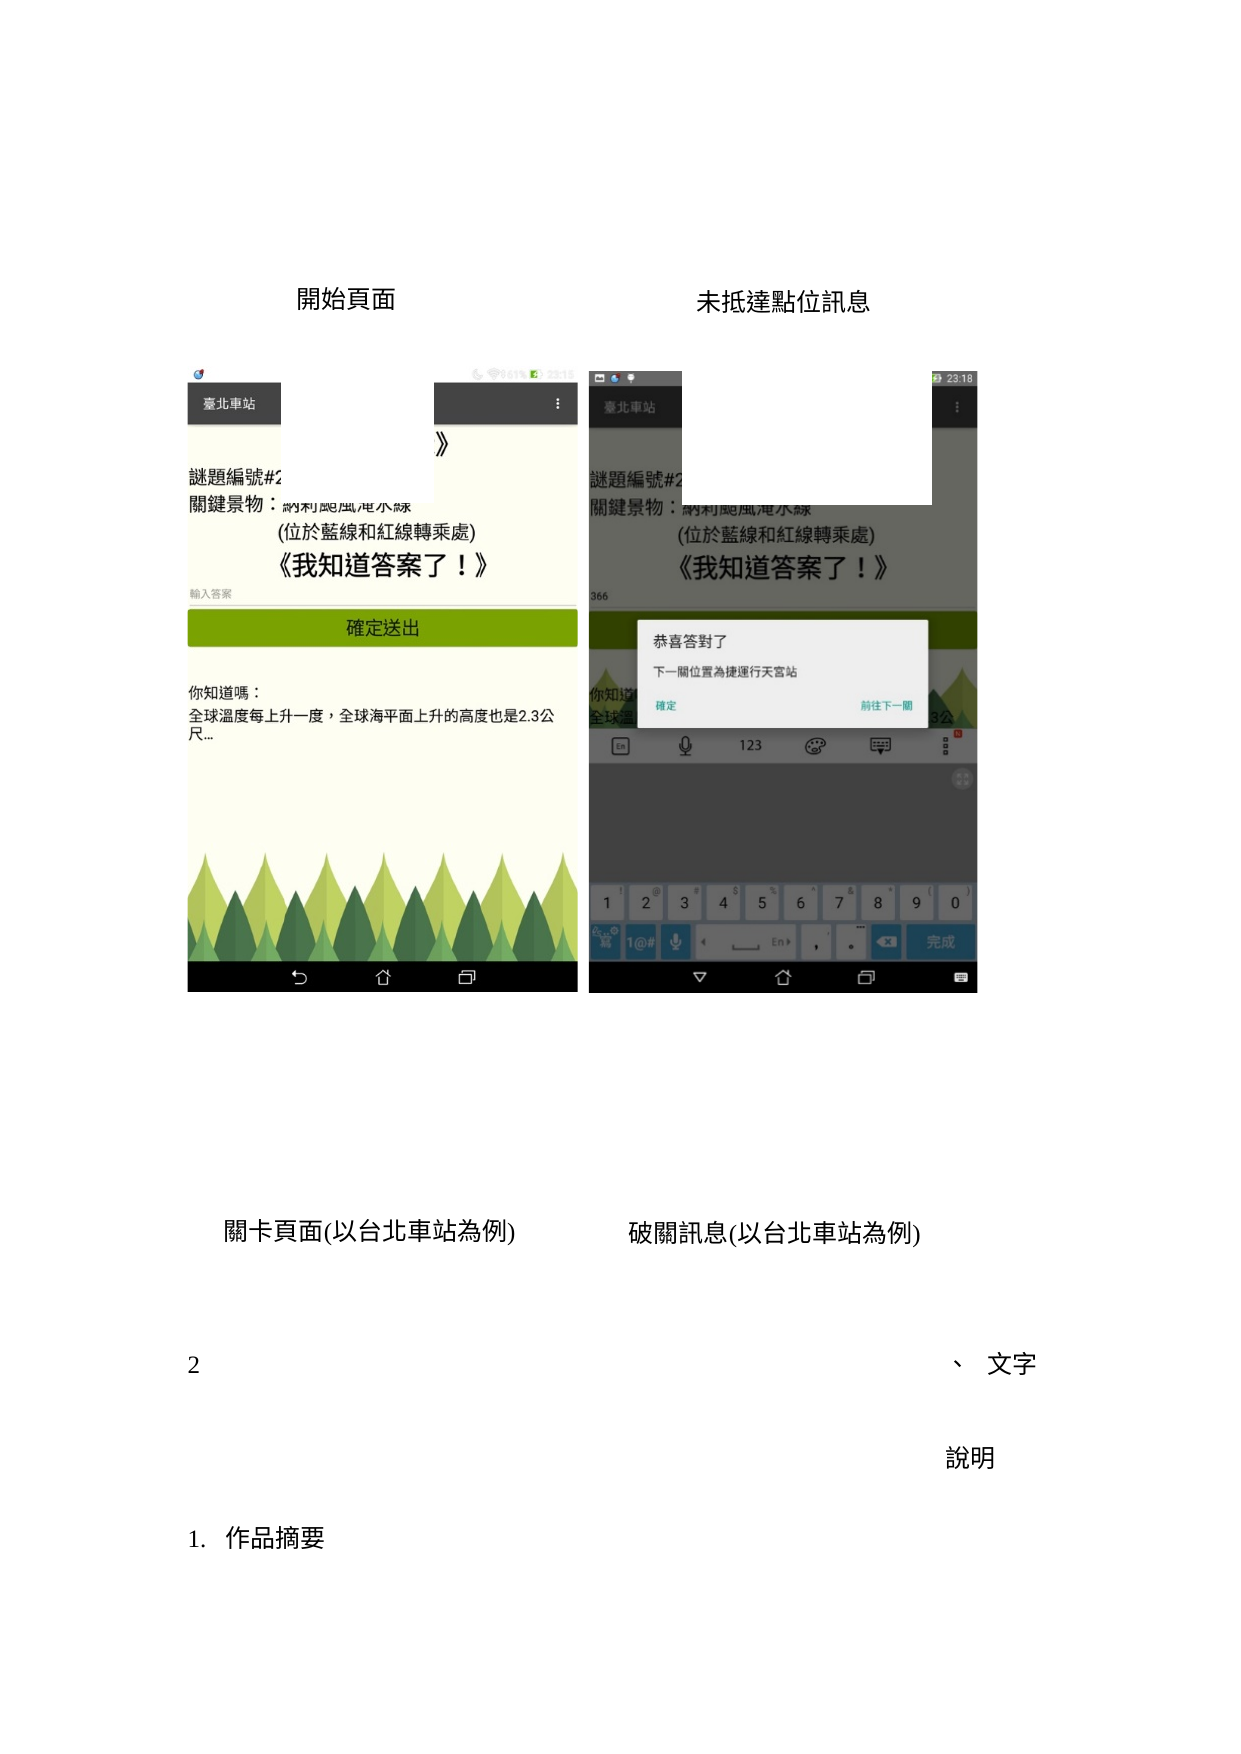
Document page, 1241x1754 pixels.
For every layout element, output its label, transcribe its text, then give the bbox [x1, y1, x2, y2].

text 開始頁面 [296, 280, 419, 316]
text 關卡頁面(以台北車站為例) [223, 1211, 578, 1247]
list 文字說明 [187, 1321, 1053, 1477]
text 破關訊息(以台北車站為例) [629, 1214, 930, 1250]
list 作品摘要 [187, 1495, 1053, 1558]
text 未抵達點位訊息 [697, 283, 917, 319]
